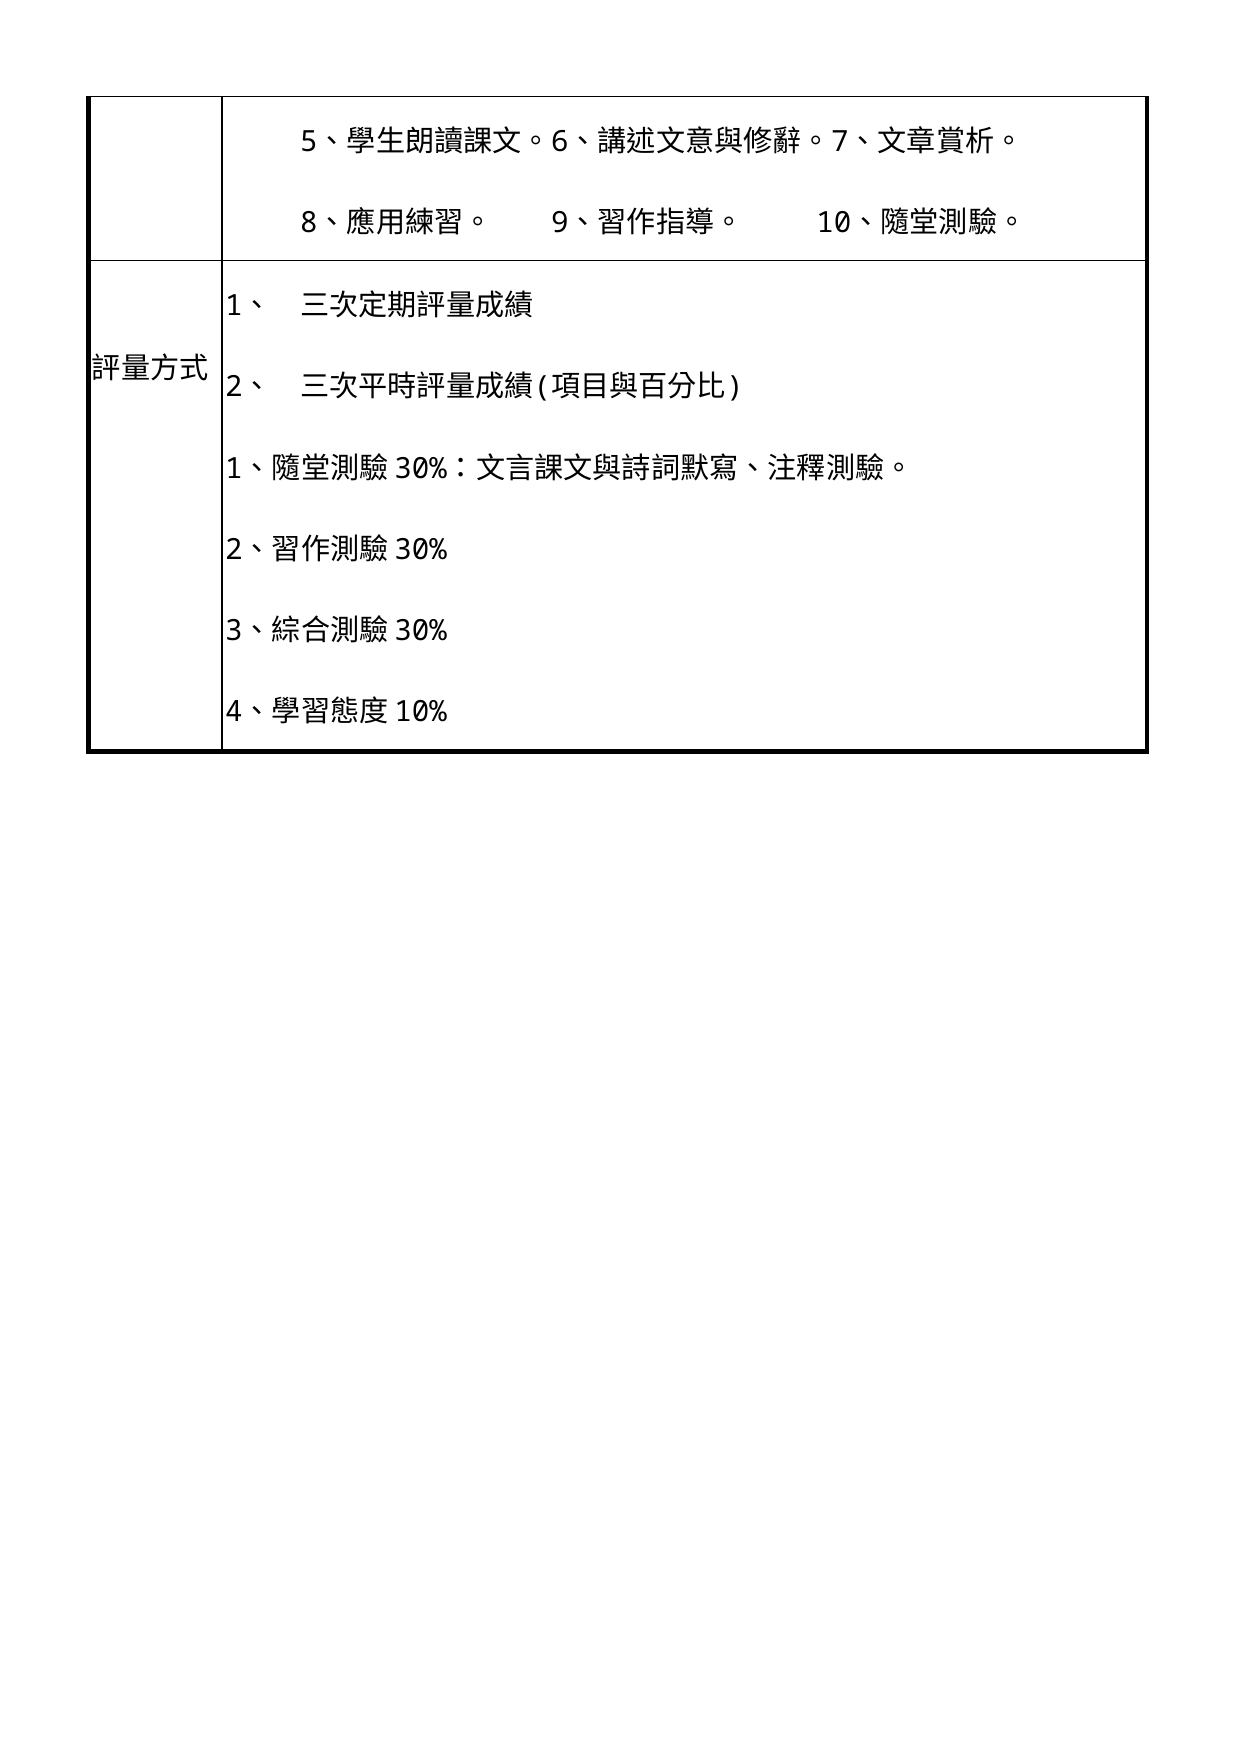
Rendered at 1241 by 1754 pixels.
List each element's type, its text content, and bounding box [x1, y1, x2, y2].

table_cell 三次定期評量成績 三次平時評量成績(項目與百分比) 1、隨堂測驗30%：文言課文與詩詞默寫、注釋測驗。 2、習作測驗30% 3、綜合測驗30% 4、學習態度10% [223, 261, 1145, 749]
table_cell 5、學生朗讀課文。6、講述文意與修辭。7、文章賞析。 8、應用練習。 9、習作指導。 10、隨堂測驗。 [223, 97, 1145, 260]
table_cell 評量方式 [91, 261, 221, 749]
table_cell [91, 97, 221, 260]
